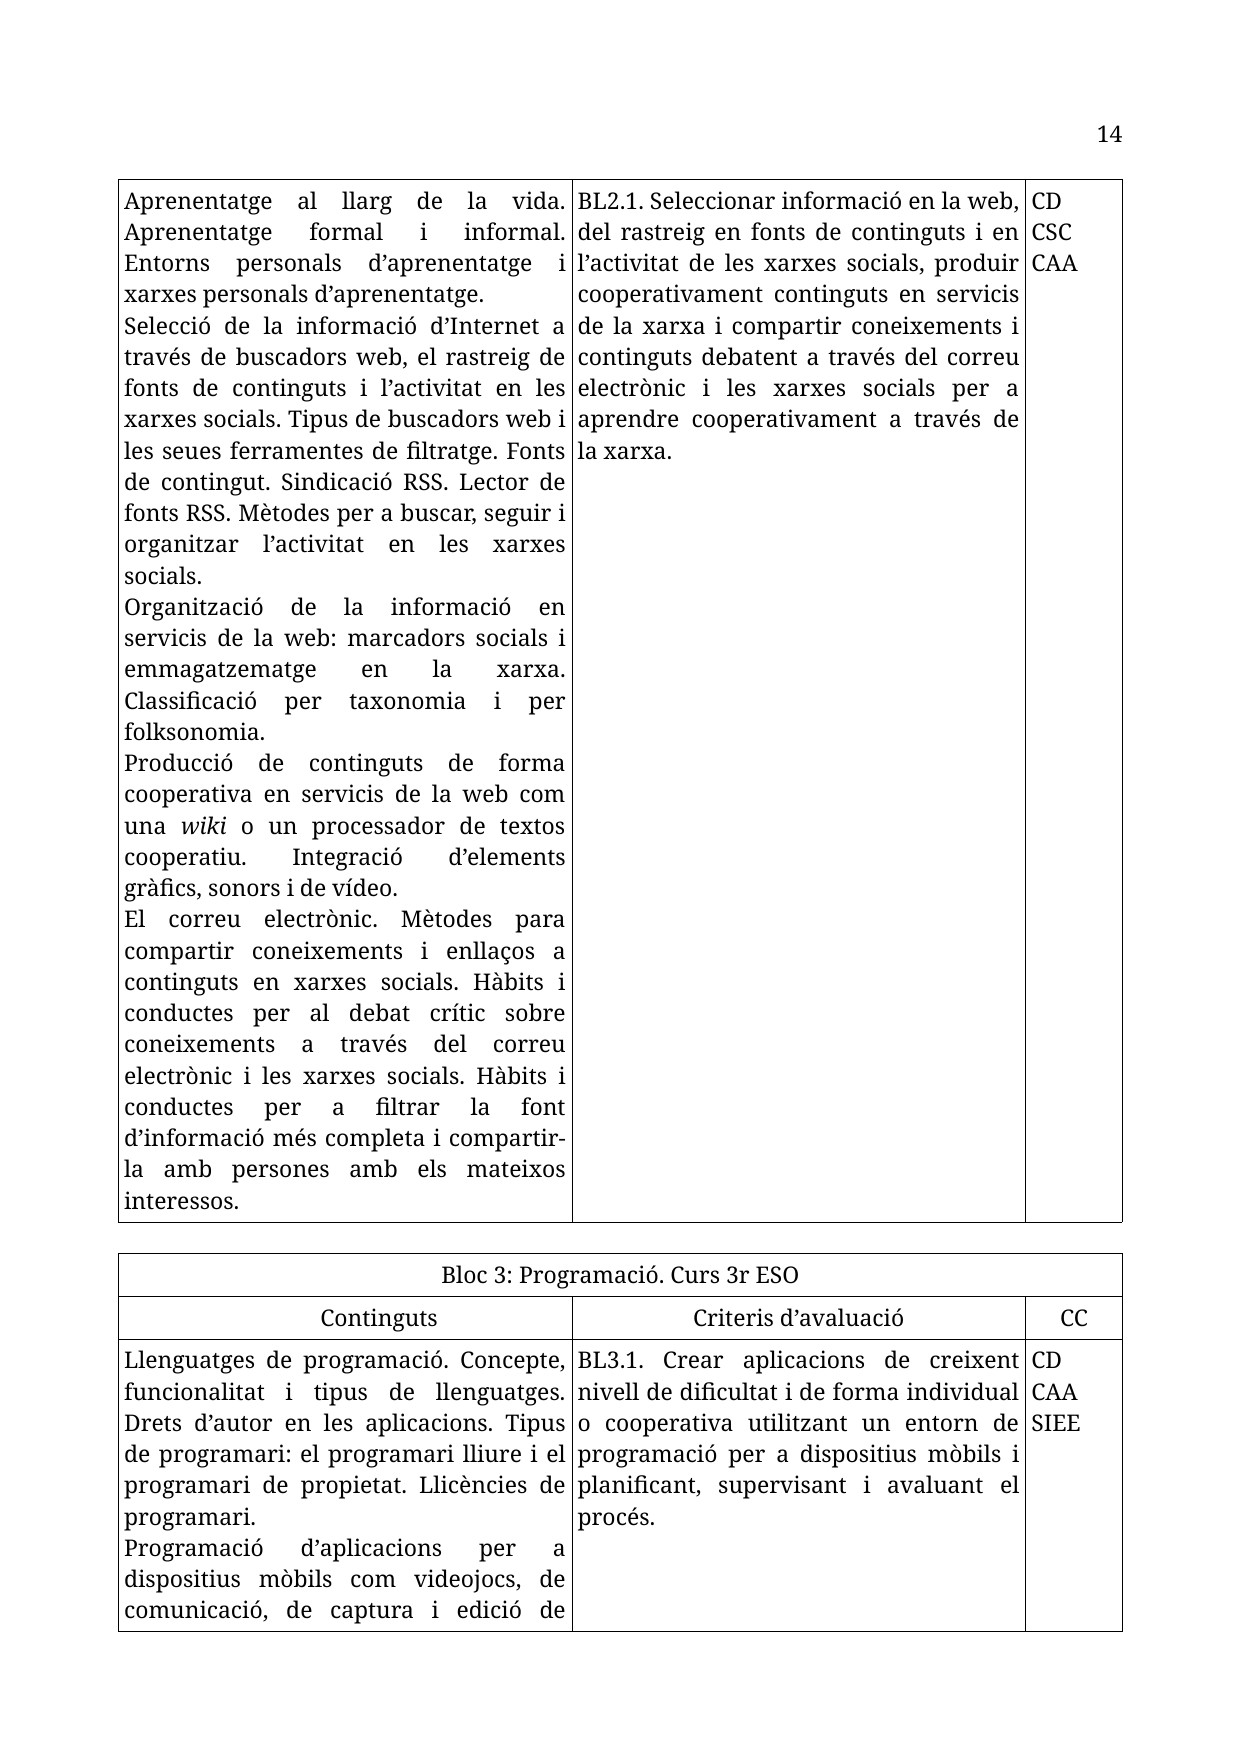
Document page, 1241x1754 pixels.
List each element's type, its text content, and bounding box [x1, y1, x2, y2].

table_cell BL2.1. Seleccionar informació en la web, del rastreig en fonts de continguts i en l’activitat de les xarxes socials, produir cooperativament continguts en servicis de la xarxa i compartir coneixements i continguts debatent a través del correu electrònic i les xarxes socials per a aprendre cooperativament a través de la xarxa. [573, 180, 1025, 1222]
table_cell Criteris d’avaluació [573, 1297, 1025, 1339]
table_cell Aprenentatge al llarg de la vida. Aprenentatge formal i informal. Entorns personals d’aprenentatge i xarxes personals d’aprenentatge. Selecció de la informació d’Internet a través de buscadors web, el rastreig de fonts de continguts i l’activitat en les xarxes socials. Tipus de buscadors web i les seues ferramentes de filtratge. Fonts de contingut. Sindicació RSS. Lector de fonts RSS. Mètodes per a buscar, seguir i organitzar l’activitat en les xarxes socials. Organització de la informació en servicis de la web: marcadors socials i emmagatzematge en la xarxa. Classificació per taxonomia i per folksonomia. Producció de continguts de forma cooperativa en servicis de la web com una wiki o un processador de textos cooperatiu. Integració d’elements gràfics, sonors i de vídeo. El correu electrònic. Mètodes para compartir coneixements i enllaços a continguts en xarxes socials. Hàbits i conductes per al debat crític sobre coneixements a través del correu electrònic i les xarxes socials. Hàbits i conductes per a filtrar la font d’informació més completa i compartir-la amb persones amb els mateixos interessos. [119, 180, 572, 1222]
table_cell CC [1026, 1297, 1122, 1339]
table_header Bloc 3: Programació. Curs 3r ESO [119, 1254, 1122, 1296]
table_cell Continguts [119, 1297, 572, 1339]
table_cell BL3.1. Crear aplicacions de creixent nivell de dificultat i de forma individual o cooperativa utilitzant un entorn de programació per a dispositius mòbils i planificant, supervisant i avaluant el procés. [573, 1340, 1025, 1631]
table_cell CD CSC CAA [1026, 180, 1122, 1222]
table_cell Llenguatges de programació. Concepte, funcionalitat i tipus de llenguatges. Drets d’autor en les aplicacions. Tipus de programari: el programari lliure i el programari de propietat. Llicències de programari. Programació d’aplicacions per a dispositius mòbils com videojocs, de comunicació, de captura i edició de [119, 1340, 572, 1631]
table_cell CD CAA SIEE [1026, 1340, 1122, 1631]
